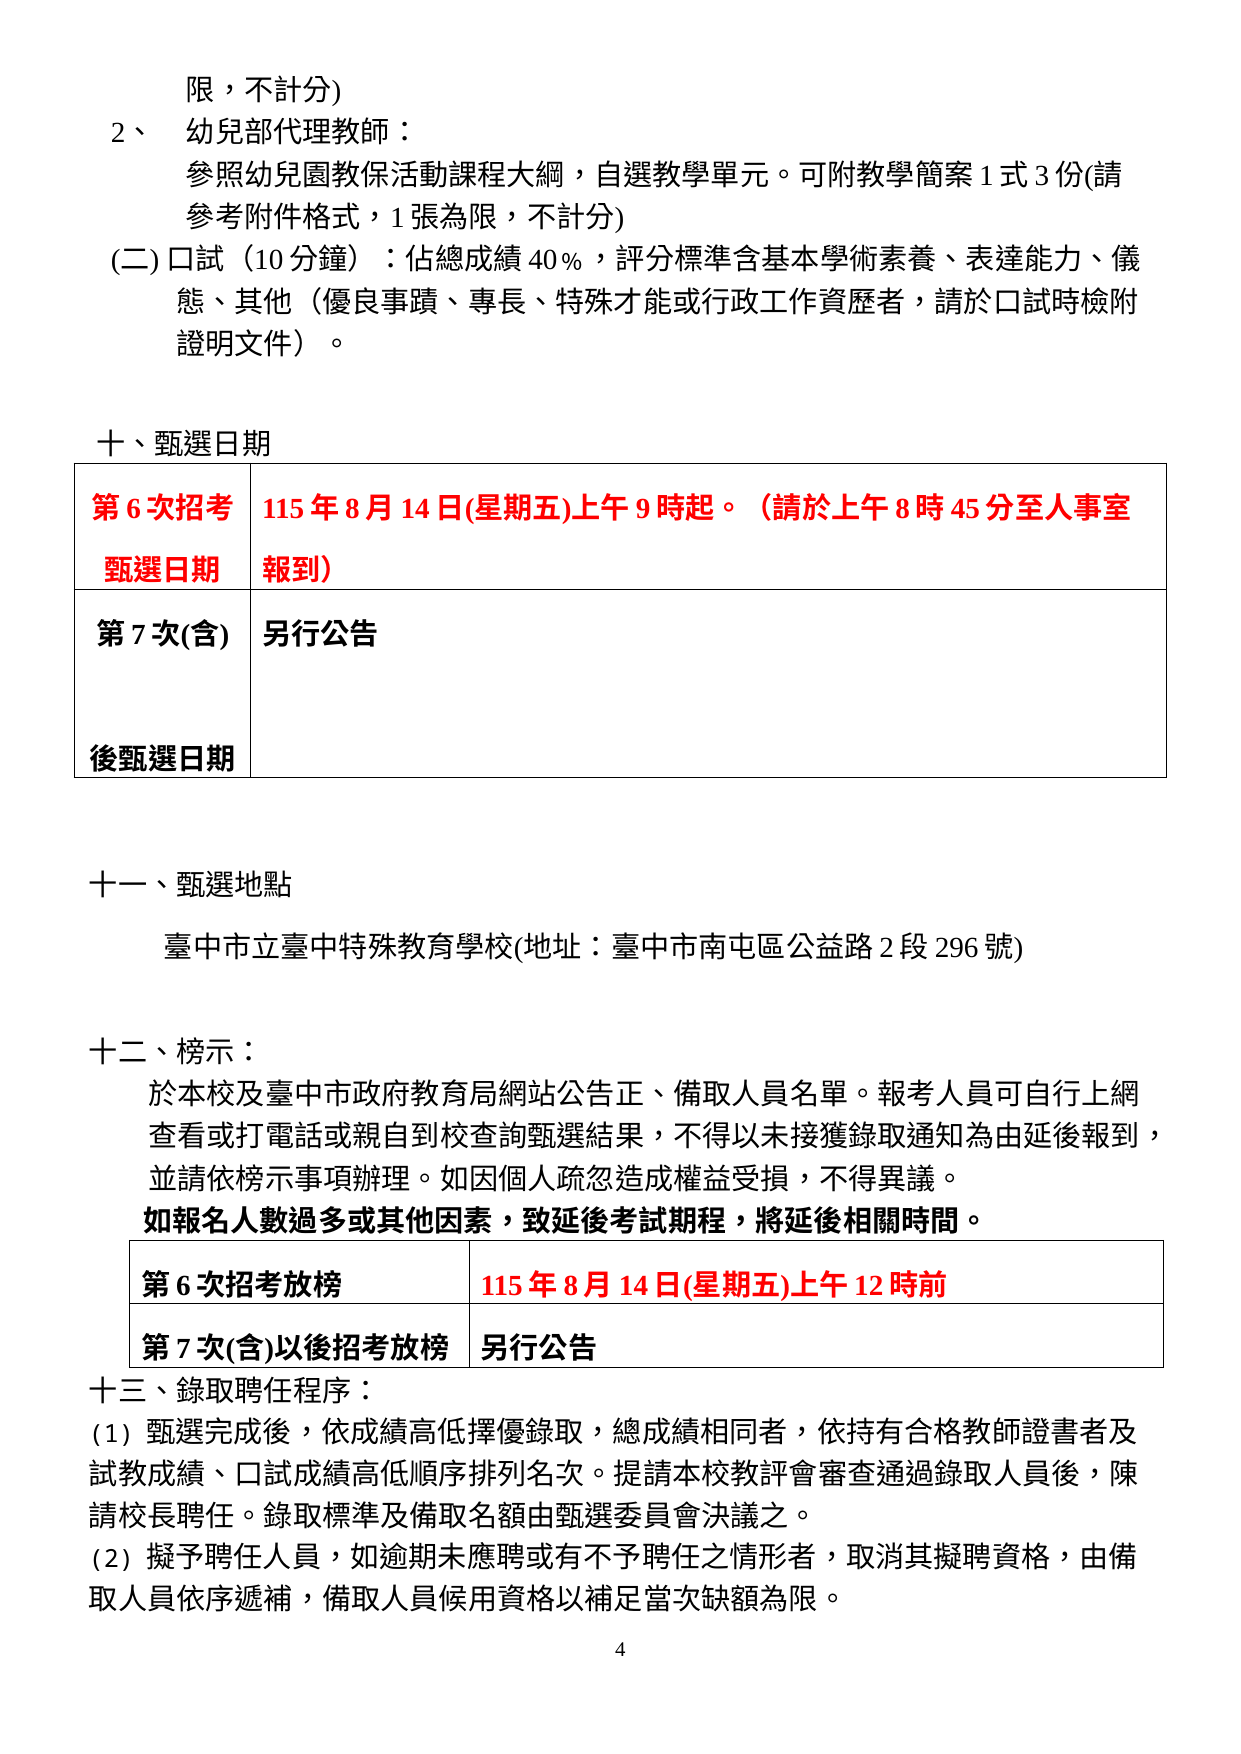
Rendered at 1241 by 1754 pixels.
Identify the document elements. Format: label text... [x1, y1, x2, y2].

text (二) 口試（10分鐘）：佔總成績40﹪，評分標準含基本學術素養、表達能力、儀態、其他（優良事蹟、專長、特殊才能或行政工作資歷者，請於口試時檢附證明文件）。 [89, 236, 1152, 363]
table_cell 第7次(含)以後招考放榜 [130, 1304, 469, 1367]
table_cell 第7次(含)以 後甄選日期 [75, 590, 250, 777]
table_cell 另行公告 [470, 1304, 1163, 1367]
text 十、甄選日期 [89, 400, 1152, 463]
list 幼兒部代理教師： [111, 109, 1152, 151]
table_header 第6次招考放榜 [130, 1241, 469, 1303]
text 十三、錄取聘任程序： [89, 1368, 1140, 1409]
text 臺中市立臺中特殊教育學校(地址：臺中市南屯區公益路2段296號) [164, 903, 1152, 966]
table_header 第6次招考 甄選日期 [75, 464, 250, 589]
text 限，不計分) [186, 67, 1152, 109]
list 擬予聘任人員，如逾期未應聘或有不予聘任之情形者，取消其擬聘資格，由備取人員依序遞補，備取人員候用資格以補足當次缺額為限。 [89, 1534, 1140, 1618]
table_header 115年8月14日(星期五)上午12時前 [470, 1241, 1163, 1303]
text 參照幼兒園教保活動課程大綱，自選教學單元。可附教學簡案1式3份(請參考附件格式，1張為限，不計分) [186, 151, 1152, 236]
table_header 115年8月14日(星期五)上午9時起。（請於上午8時45分至人事室報到） [251, 464, 1166, 589]
text 於本校及臺中市政府教育局網站公告正、備取人員名單。報考人員可自行上網查看或打電話或親自到校查詢甄選結果，不得以未接獲錄取通知為由延後報到，並請依榜示事項辦理。如因個人疏忽造成權益受損，不得異議。 [148, 1071, 1140, 1197]
list 甄選完成後，依成績高低擇優錄取，總成績相同者，依持有合格教師證書者及試教成績、口試成績高低順序排列名次。提請本校教評會審查通過錄取人員後，陳請校長聘任。錄取標準及備取名額由甄選委員會決議之。 [89, 1409, 1140, 1534]
text 十一、甄選地點 [89, 841, 1152, 903]
text 十二、榜示： [89, 1028, 1140, 1071]
table_cell 另行公告 [251, 590, 1166, 777]
text 如報名人數過多或其他因素，致延後考試期程，將延後相關時間。 [114, 1197, 1140, 1240]
